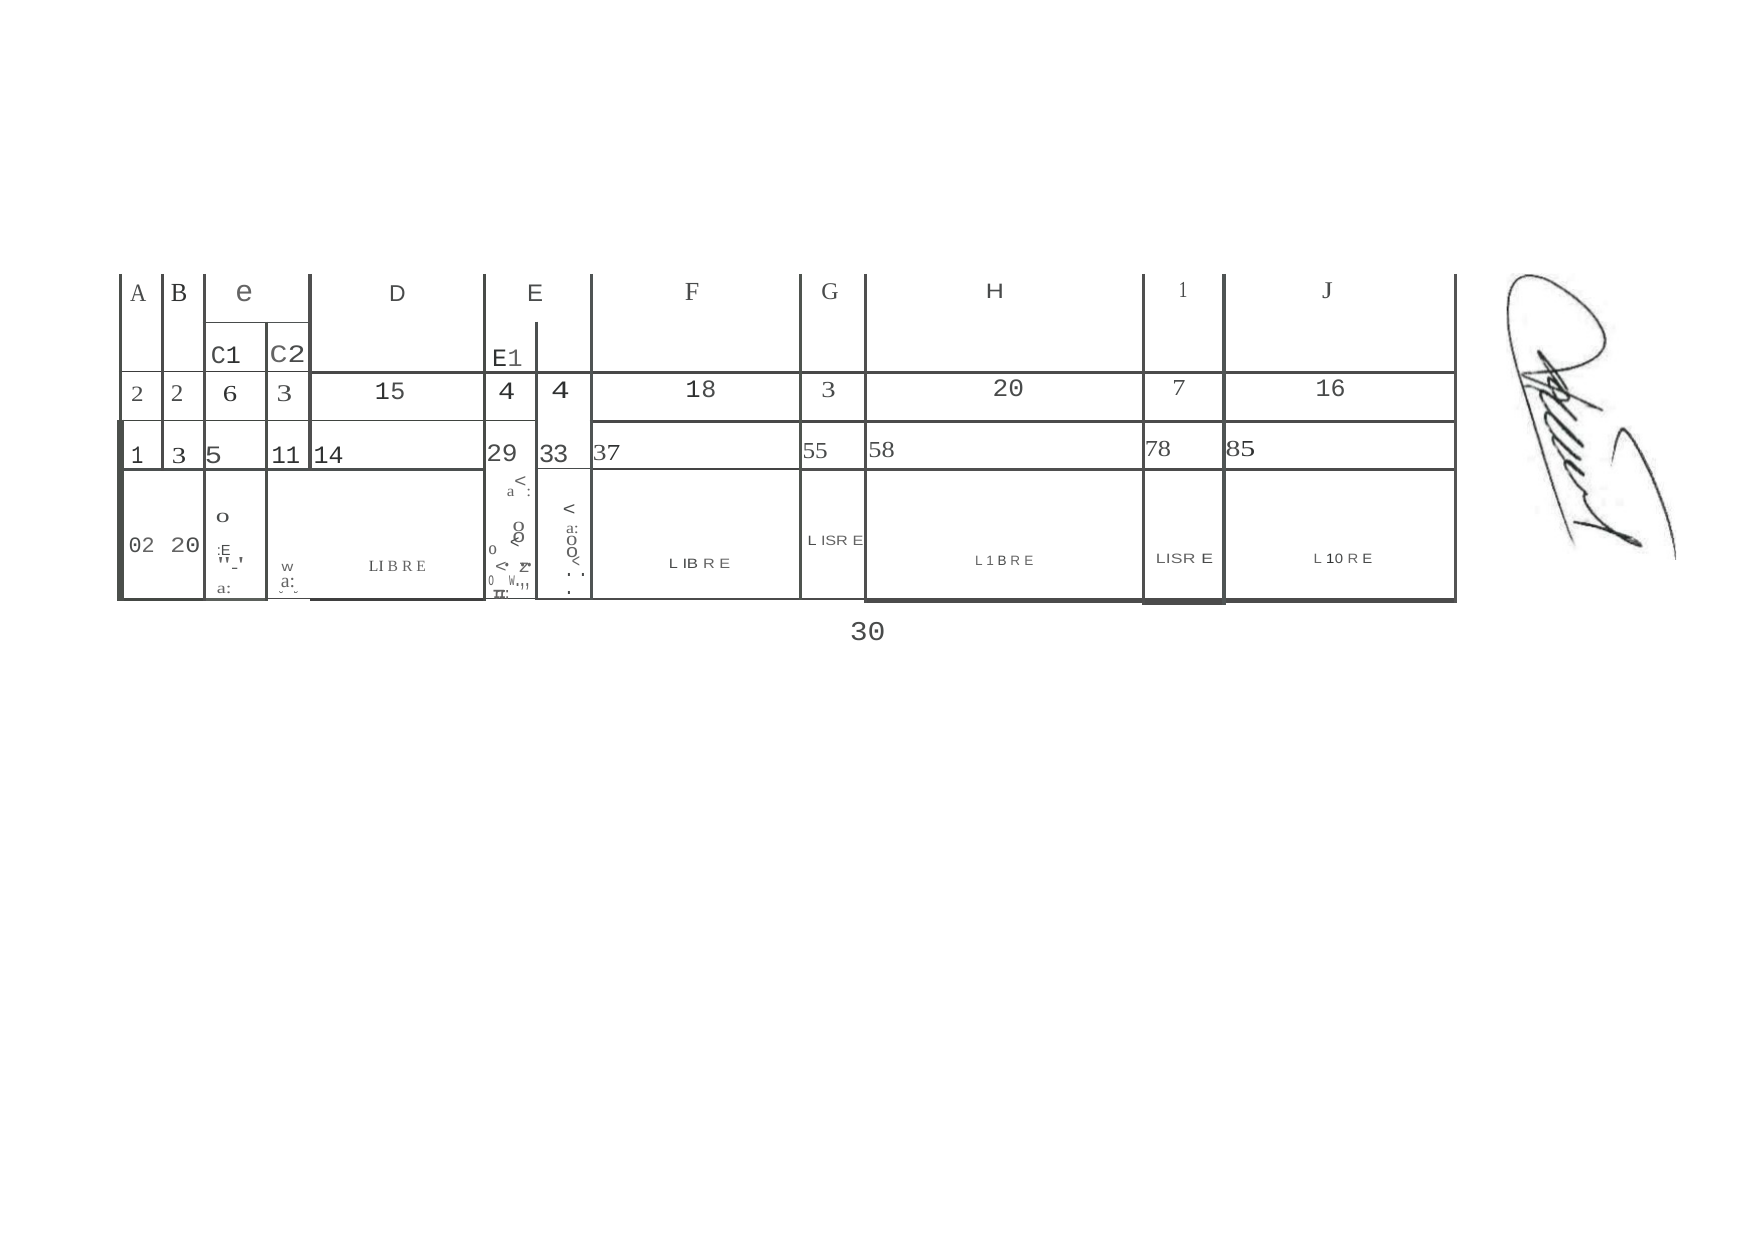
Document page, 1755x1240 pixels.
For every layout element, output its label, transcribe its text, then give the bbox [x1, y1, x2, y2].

table_cell 3 [802, 374, 864, 419]
table_cell L 10 R E [1226, 471, 1454, 598]
table_cell <a: o o .<.. z<w% !-:? "w' [538, 469, 590, 598]
table_cell C2 [268, 323, 308, 371]
table_header G [802, 274, 864, 371]
table_cell 15 [312, 374, 483, 419]
table_cell 14 [312, 421, 483, 468]
text 30 [104, 618, 1631, 648]
table_header H [867, 274, 1142, 371]
table_header D [312, 274, 483, 371]
table_header A [122, 274, 161, 371]
table_cell 4 [486, 374, 535, 419]
table_cell 2 [164, 372, 203, 419]
table_cell a<: o o º .<.. < z O_ W.,, ffi [486, 468, 535, 598]
table_cell 20 [162, 471, 203, 598]
table_cell 78 [1145, 423, 1222, 468]
table_header J [1226, 274, 1454, 371]
table_cell 7 [1145, 374, 1222, 419]
table_cell E2 [538, 322, 590, 371]
table_cell 02 [124, 471, 162, 598]
table_cell 29 [486, 421, 535, 468]
table_header B [164, 274, 203, 371]
table_cell E1 [486, 322, 535, 371]
table_cell 58 [867, 423, 1142, 468]
table_cell L IB R E [593, 470, 799, 598]
table_cell 1 [124, 421, 161, 468]
table_header 1 [1145, 274, 1222, 371]
table_header F [593, 274, 799, 371]
table_cell 3 [268, 372, 308, 419]
table_cell LISR E [1145, 471, 1222, 598]
table_cell 2 [122, 372, 161, 419]
table_cell 3 [164, 421, 203, 468]
table_cell 20 [867, 374, 1142, 419]
table_header e [206, 274, 308, 322]
table_cell 37 [593, 423, 799, 468]
table_cell 6 [206, 372, 265, 419]
table_cell 85 [1226, 423, 1454, 468]
table_cell 16 [1226, 374, 1454, 419]
table_header E [486, 274, 590, 322]
table_cell L ISR E [802, 471, 864, 598]
table_cell 5 [206, 421, 265, 468]
table_cell w a: -C..D. [268, 471, 310, 598]
table_cell 18 [593, 374, 799, 419]
table_cell L 1 B R E [867, 471, 1142, 598]
table_cell 4 [538, 374, 590, 419]
table_cell C1 [206, 323, 265, 371]
table_cell 33 [538, 420, 590, 468]
table_cell 11 [268, 421, 308, 468]
table_cell LI B R E [310, 471, 483, 598]
table_cell o :E "-' a: Z O [206, 471, 265, 598]
table_cell 55 [802, 423, 864, 468]
